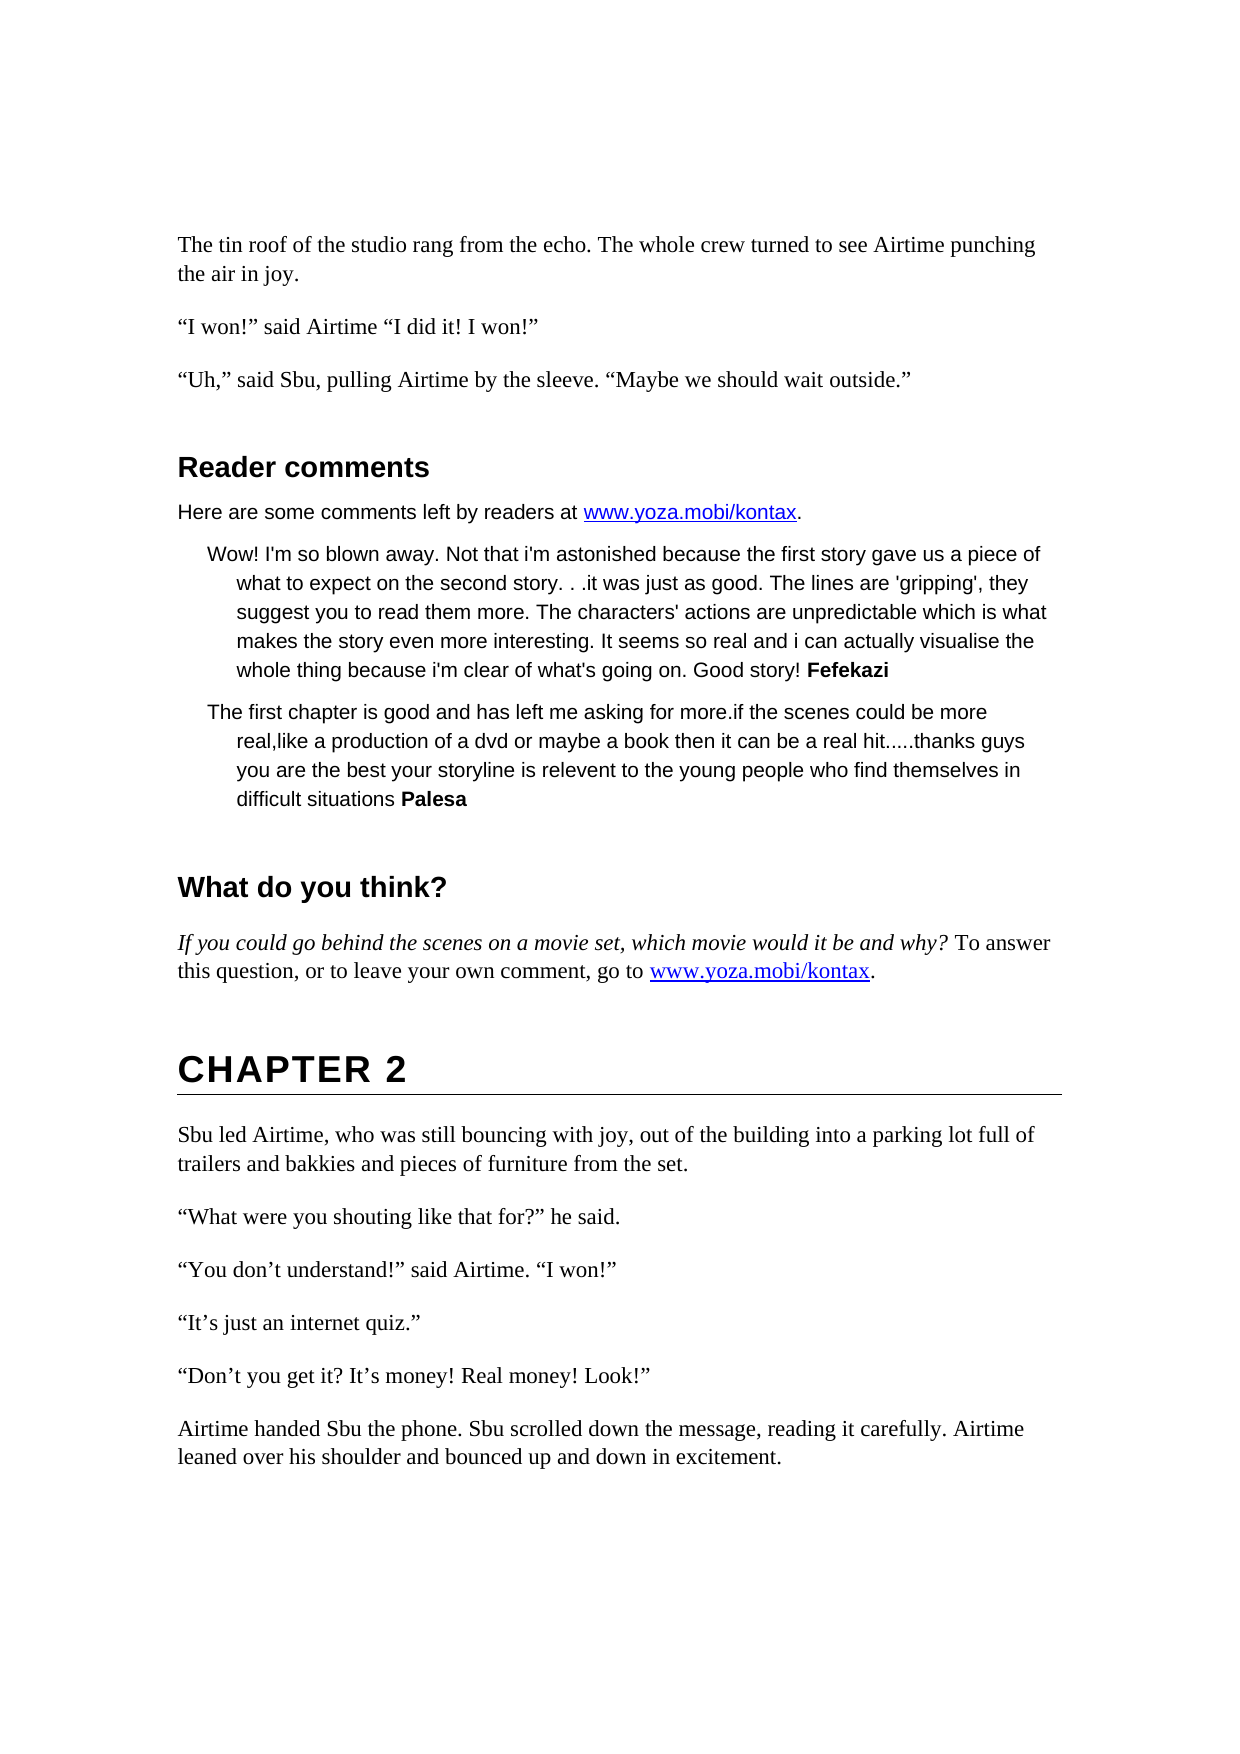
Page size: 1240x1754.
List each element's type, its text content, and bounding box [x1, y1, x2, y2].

text Here are some comments left by readers at www.yoza.mobi/kontax. [177, 496, 1062, 525]
text “Uh,” said Sbu, pulling Airtime by the sleeve. “Maybe we should wait outside.” [177, 365, 1062, 393]
text “What were you shouting like that for?” he said. [177, 1202, 1062, 1230]
text Reader comments [177, 455, 1062, 483]
text What do you think? [177, 875, 1062, 903]
text The tin roof of the studio rang from the echo. The whole crew turned to see Airtime punching the air in joy. [177, 230, 1062, 287]
text “It’s just an internet quiz.” [177, 1308, 1062, 1336]
text Airtime handed Sbu the phone. Sbu scrolled down the message, reading it carefully. Airtime leaned over his shoulder and bounced up and down in excitement. [177, 1414, 1062, 1470]
text “Don’t you get it? It’s money! Real money! Look!” [177, 1361, 1062, 1389]
text Chapter 2 [177, 1047, 1062, 1094]
text If you could go behind the scenes on a movie set, which movie would it be and why? To answer this question, or to leave your own comment, go to www.yoza.mobi/kontax. [177, 928, 1062, 984]
text The first chapter is good and has left me asking for more.if the scenes could be more real,like a production of a dvd or maybe a book then it can be a real hit.....thanks guys you are the best your storyline is relevent to the young people who find themselves in difficult situations Palesa [207, 696, 1062, 813]
text Wow! I'm so blown away. Not that i'm astonished because the first story gave us a piece of what to expect on the second story. . .it was just as good. The lines are 'gripping', they suggest you to read them more. The characters' actions are unpredictable which is what makes the story even more interesting. It seems so real and i can actually visualise the whole thing because i'm clear of what's going on. Good story! Fefekazi [207, 538, 1062, 683]
text Sbu led Airtime, who was still bouncing with joy, out of the building into a parking lot full of trailers and bakkies and pieces of furniture from the set. [177, 1120, 1062, 1177]
text “I won!” said Airtime “I did it! I won!” [177, 312, 1062, 340]
text “You don’t understand!” said Airtime. “I won!” [177, 1255, 1062, 1283]
